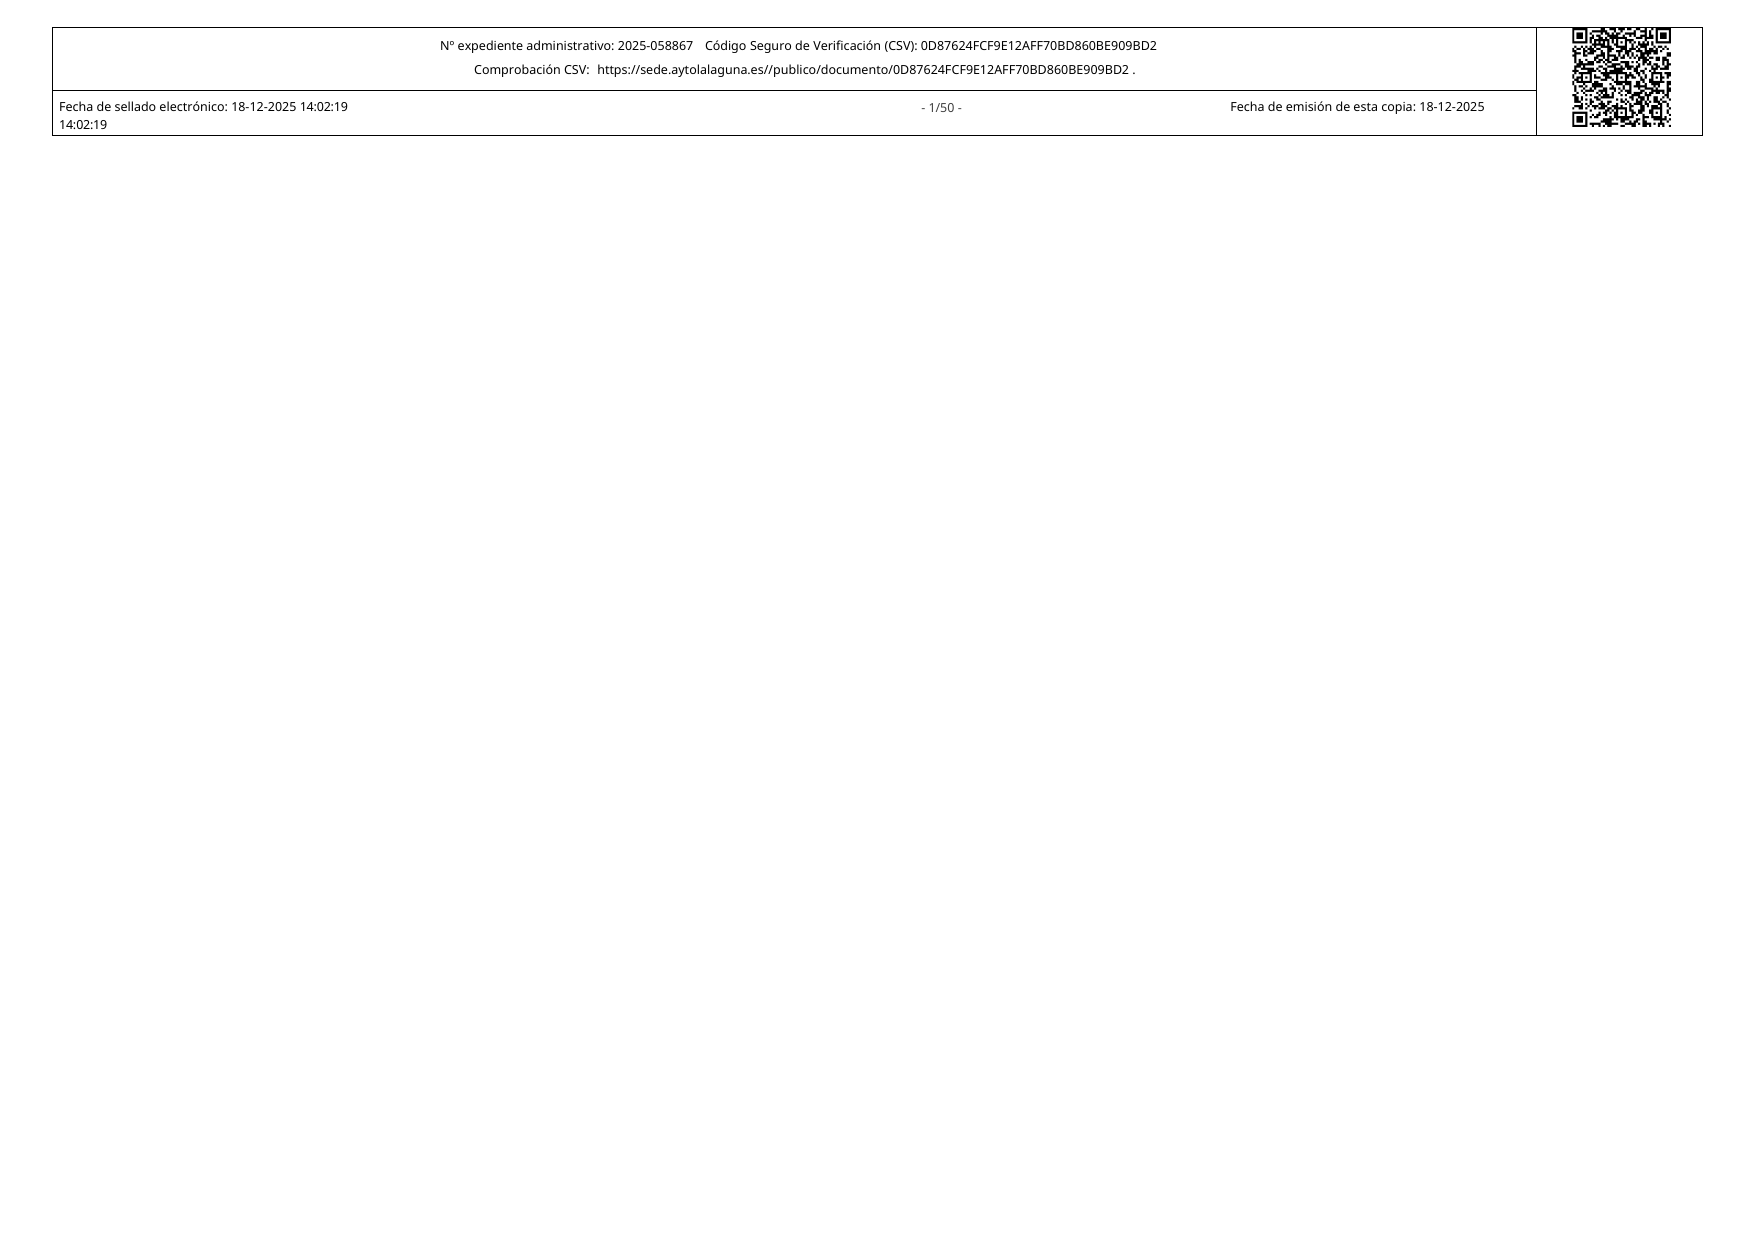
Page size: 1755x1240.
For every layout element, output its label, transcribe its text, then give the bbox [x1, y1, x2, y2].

table_cell Nº expediente administrativo: 2025-058867 Código Seguro de Verificación (CSV): 0D87624FCF9E12AFF70BD860BE909BD2 Comprobación CSV: https://sede.aytolalaguna.es//publico/documento/0D87624FCF9E12AFF70BD860BE909BD2 . [53, 28, 1536, 90]
table_header [1537, 28, 1702, 134]
table_cell Fecha de sellado electrónico: 18-12-2025 14:02:19 - 1/50 - Fecha de emisión de esta copia: 18-12-2025 14:02:19 [53, 91, 1536, 134]
